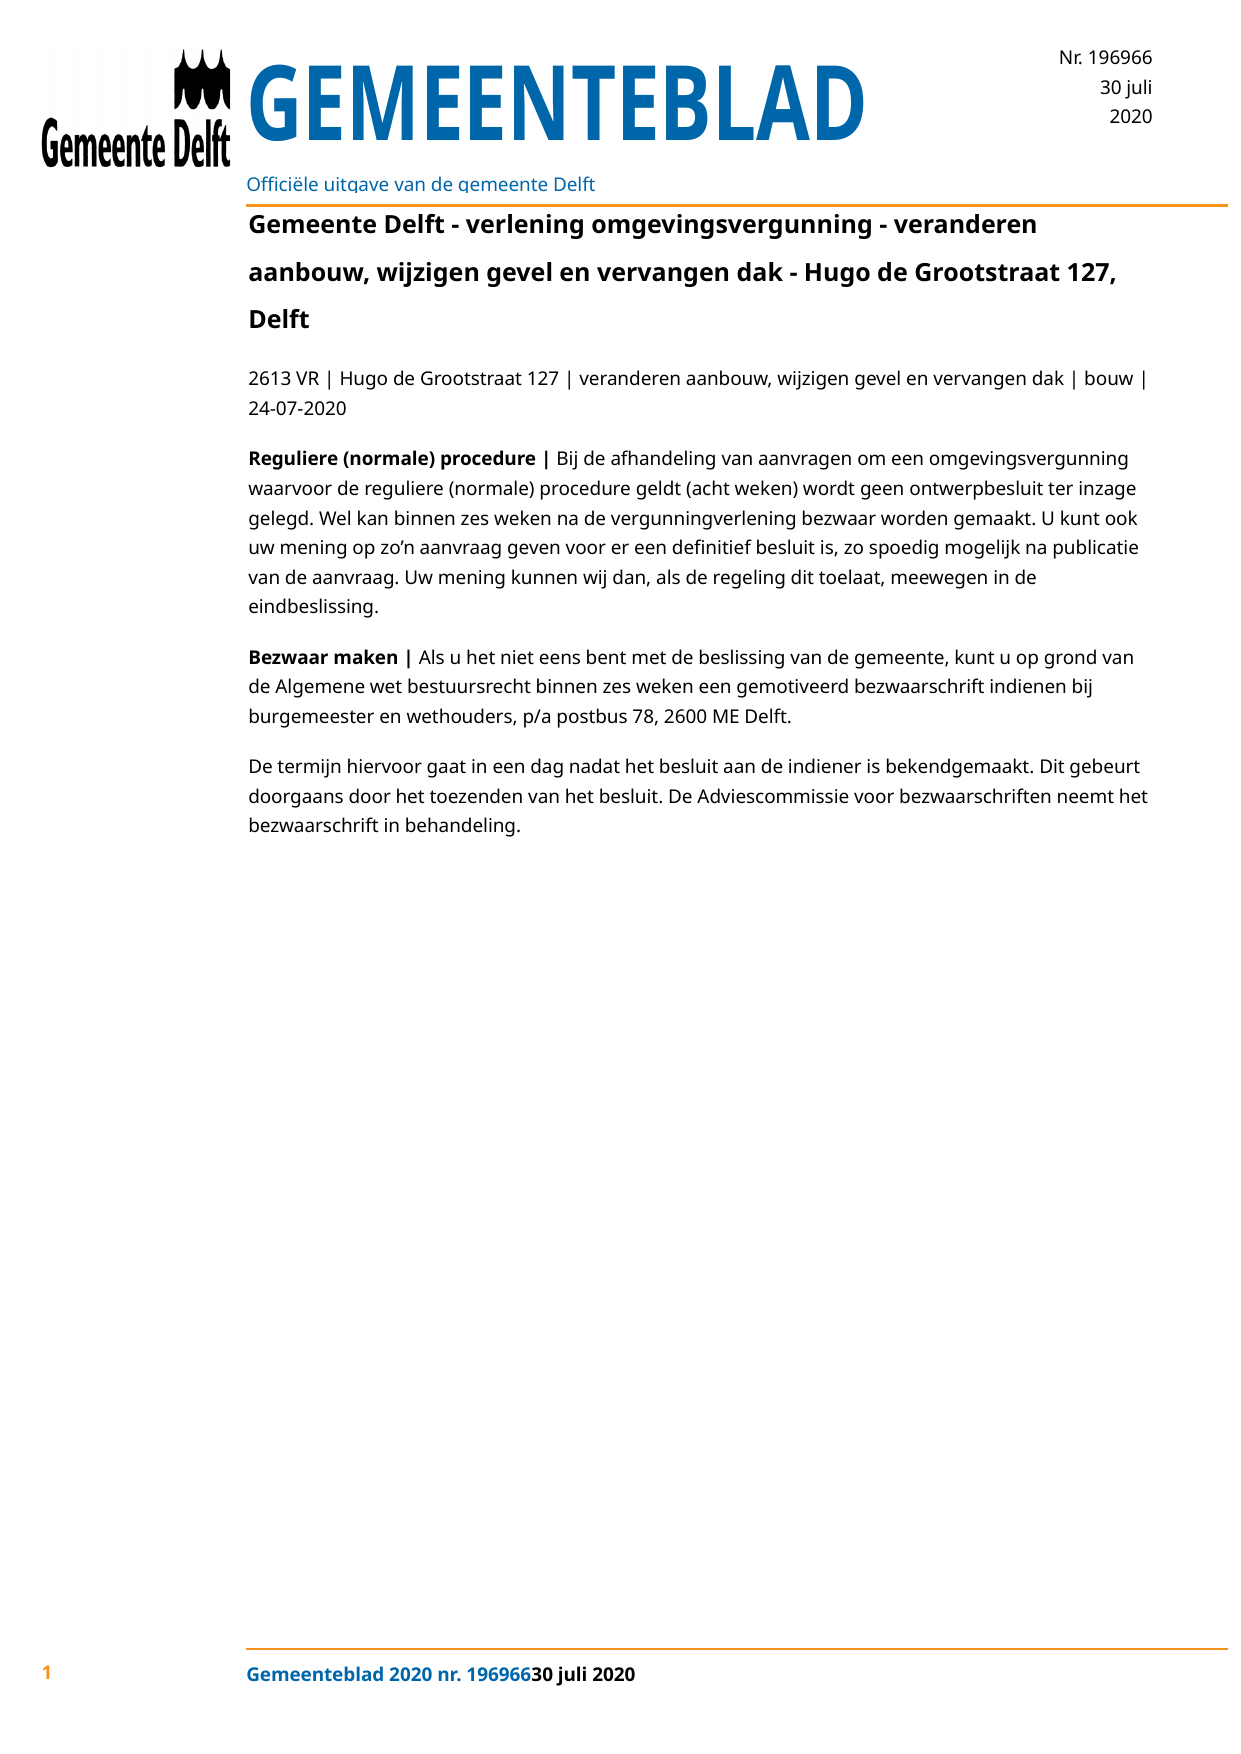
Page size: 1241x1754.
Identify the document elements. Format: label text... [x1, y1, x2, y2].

text 2613 VR | Hugo de Grootstraat 127 | veranderen aanbouw, wijzigen gevel en vervangen dak | bouw | 24-07-2020 [248, 366, 1152, 421]
text Reguliere (normale) procedure | Bij de afhandeling van aanvragen om een omgevingsvergunning waarvoor de reguliere (normale) procedure geldt (acht weken) wordt geen ontwerpbesluit ter inzage gelegd. Wel kan binnen zes weken na de vergunningverlening bezwaar worden gemaakt. U kunt ook uw mening op zo’n aanvraag geven voor er een definitief besluit is, zo spoedig mogelijk na publicatie van de aanvraag. Uw mening kunnen wij dan, als de regeling dit toelaat, meewegen in de eindbeslissing. [248, 446, 1152, 619]
text Gemeente Delft - verlening omgevingsvergunning - veranderen aanbouw, wijzigen gevel en vervangen dak - Hugo de Grootstraat 127, Delft [248, 207, 1152, 336]
text De termijn hiervoor gaat in een dag nadat het besluit aan de indiener is bekendgemaakt. Dit gebeurt doorgaans door het toezenden van het besluit. De Adviescommissie voor bezwaarschriften neemt het bezwaarschrift in behandeling. [248, 753, 1152, 838]
text Bezwaar maken | Als u het niet eens bent met de beslissing van de gemeente, kunt u op grond van de Algemene wet bestuursrecht binnen zes weken een gemotiveerd bezwaarschrift indienen bij burgemeester en wethouders, p/a postbus 78, 2600 ME Delft. [248, 644, 1152, 729]
picture [41, 47, 231, 172]
